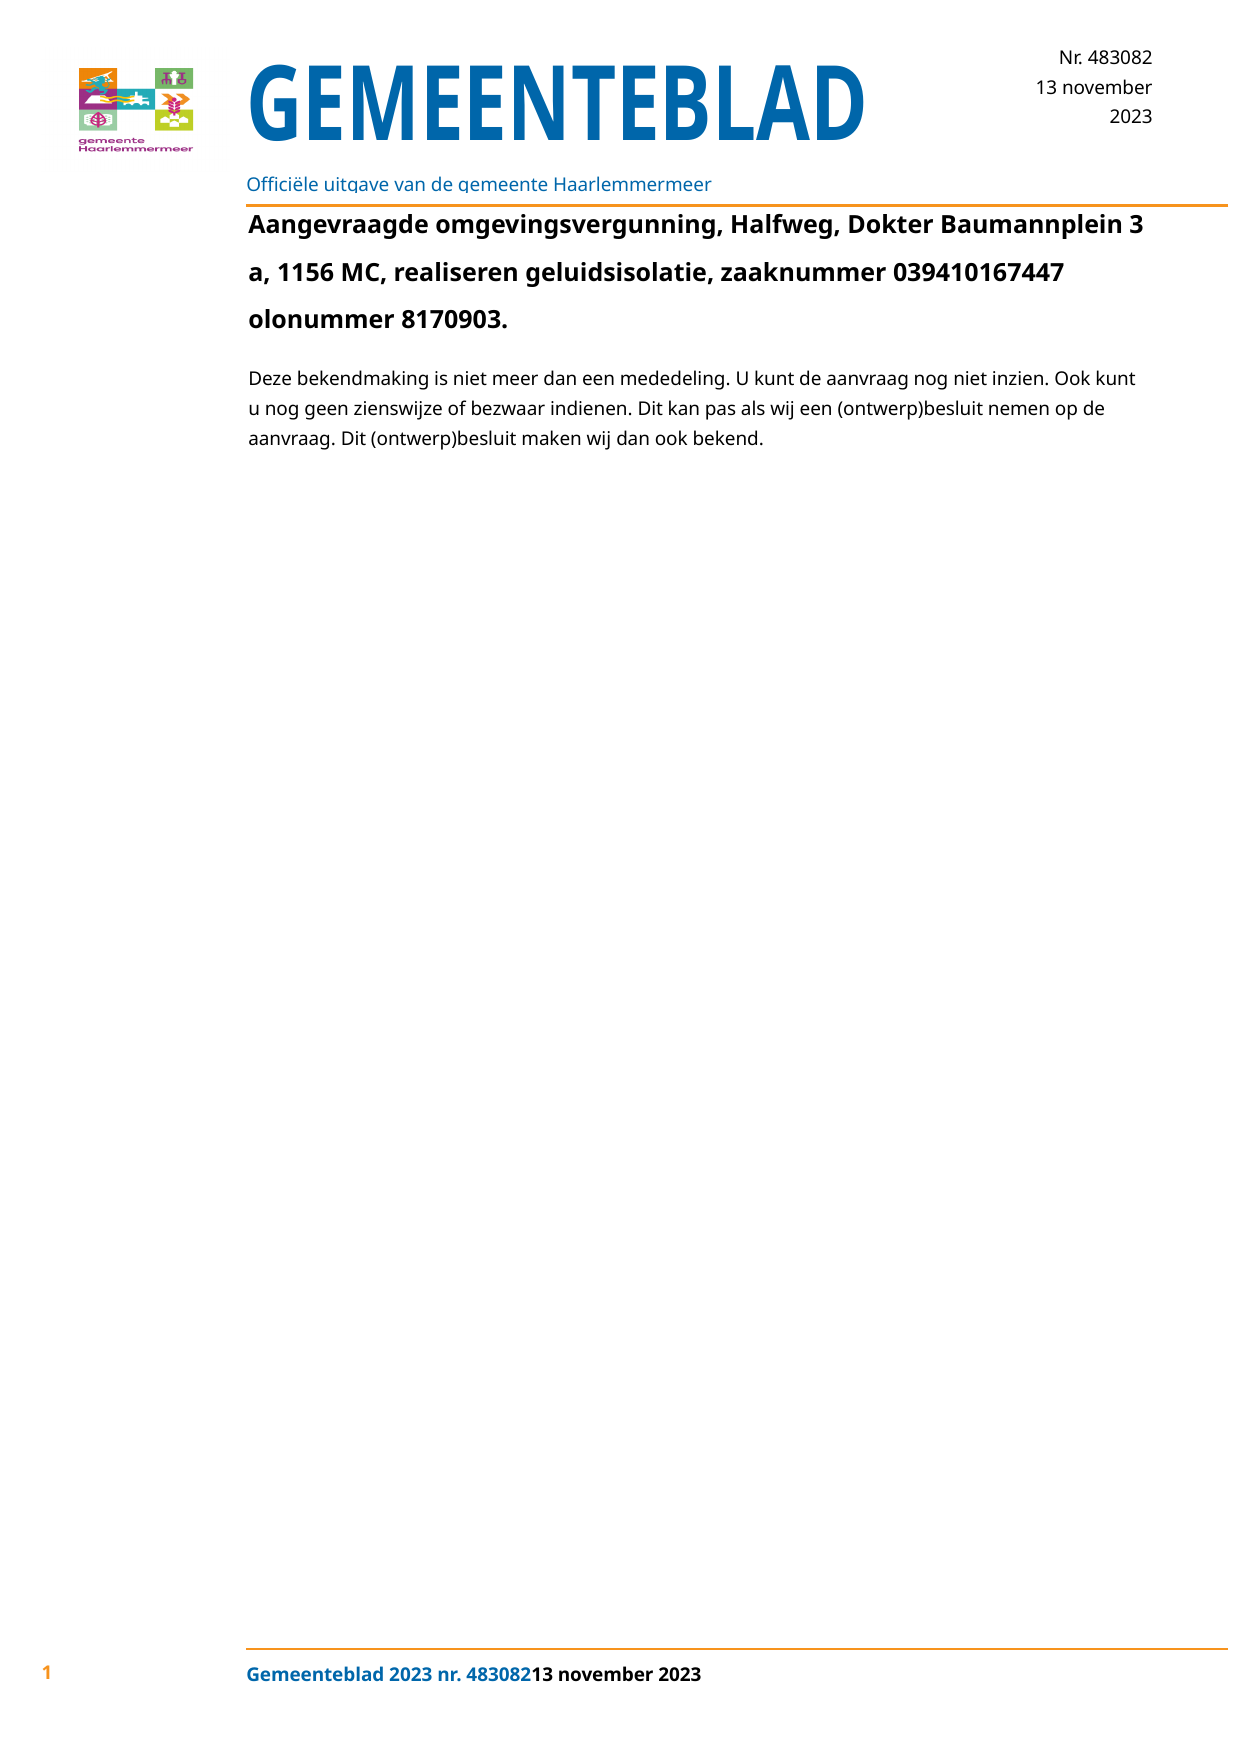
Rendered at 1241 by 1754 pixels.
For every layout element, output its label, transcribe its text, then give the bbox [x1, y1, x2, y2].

picture [41, 47, 231, 172]
text Deze bekendmaking is niet meer dan een mededeling. U kunt de aanvraag nog niet inzien. Ook kunt u nog geen zienswijze of bezwaar indienen. Dit kan pas als wij een (ontwerp)besluit nemen op de aanvraag. Dit (ontwerp)besluit maken wij dan ook bekend. [248, 366, 1152, 450]
text Aangevraagde omgevingsvergunning, Halfweg, Dokter Baumannplein 3 a, 1156 MC, realiseren geluidsisolatie, zaaknummer 039410167447 olonummer 8170903. [248, 207, 1152, 336]
